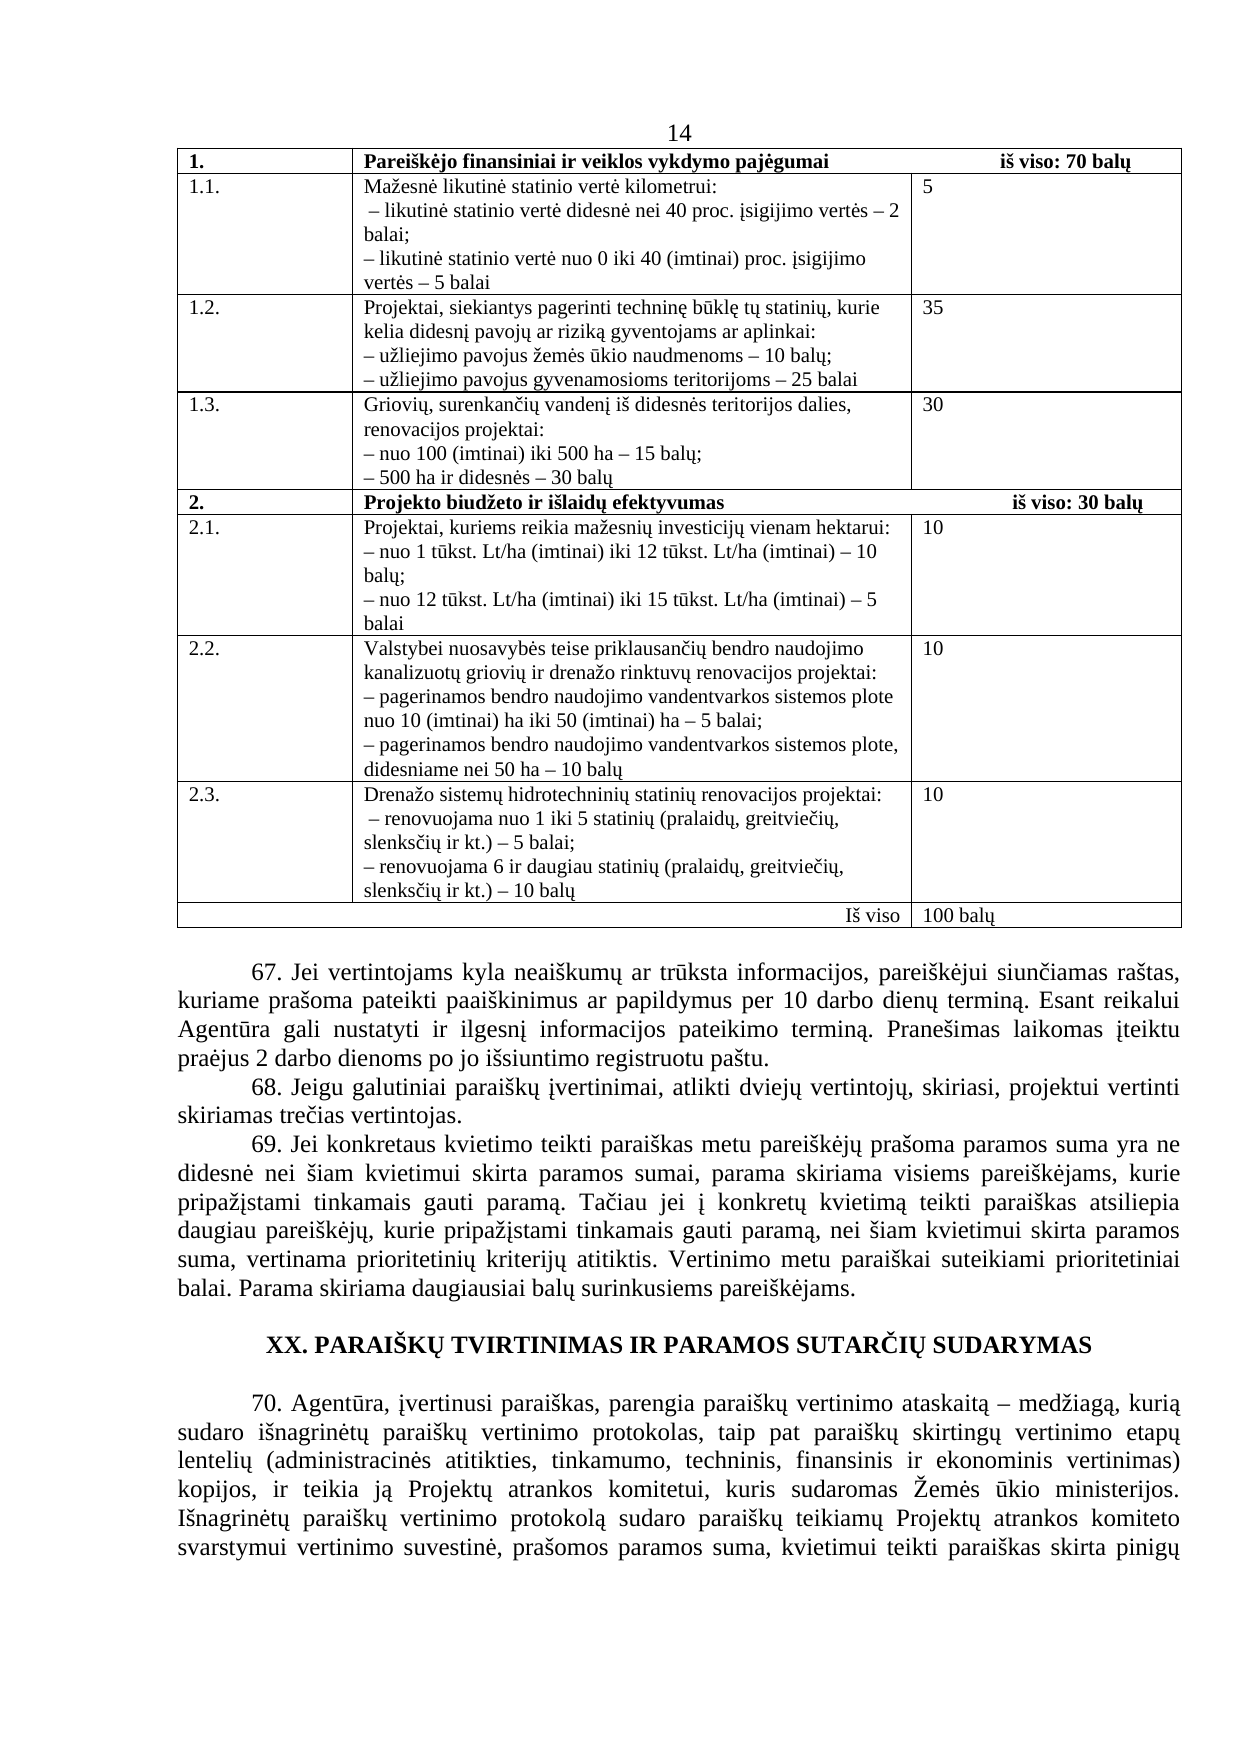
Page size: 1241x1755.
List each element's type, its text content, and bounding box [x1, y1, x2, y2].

text 69. Jei konkretaus kvietimo teikti paraiškas metu pareiškėjų prašoma paramos suma yra ne didesnė nei šiam kvietimui skirta paramos sumai, parama skiriama visiems pareiškėjams, kurie pripažįstami tinkamais gauti paramą. Tačiau jei į konkretų kvietimą teikti paraiškas atsiliepia daugiau pareiškėjų, kurie pripažįstami tinkamais gauti paramą, nei šiam kvietimui skirta paramos suma, vertinama prioritetinių kriterijų atitiktis. Vertinimo metu paraiškai suteikiami prioritetiniai balai. Parama skiriama daugiausiai balų surinkusiems pareiškėjams. [177, 1129, 1181, 1302]
table_cell 10 [912, 782, 1181, 902]
table_cell Drenažo sistemų hidrotechninių statinių renovacijos projektai: – renovuojama nuo 1 iki 5 statinių (pralaidų, greitviečių, slenksčių ir kt.) – 5 balai; – renovuojama 6 ir daugiau statinių (pralaidų, greitviečių, slenksčių ir kt.) – 10 balų [353, 782, 911, 902]
table_cell Griovių, surenkančių vandenį iš didesnės teritorijos dalies, renovacijos projektai: – nuo 100 (imtinai) iki 500 ha – 15 balų; – 500 ha ir didesnės – 30 balų [353, 393, 911, 489]
table_cell 2.2. [178, 636, 352, 781]
text 67. Jei vertintojams kyla neaiškumų ar trūksta informacijos, pareiškėjui siunčiamas raštas, kuriame prašoma pateikti paaiškinimus ar papildymus per 10 darbo dienų terminą. Esant reikalui Agentūra gali nustatyti ir ilgesnį informacijos pateikimo terminą. Pranešimas laikomas įteiktu praėjus 2 darbo dienoms po jo išsiuntimo registruotu paštu. [177, 957, 1181, 1072]
table_cell 1.2. [178, 295, 352, 391]
table_cell Projekto biudžeto ir išlaidų efektyvumas iš viso: 30 balų [353, 490, 1181, 514]
table_cell 30 [912, 393, 1181, 489]
table_cell 100 balų [912, 903, 1181, 927]
text 68. Jeigu galutiniai paraiškų įvertinimai, atlikti dviejų vertintojų, skiriasi, projektui vertinti skiriamas trečias vertintojas. [177, 1072, 1181, 1129]
table_cell 35 [912, 295, 1181, 391]
table_cell Projektai, kuriems reikia mažesnių investicijų vienam hektarui: – nuo 1 tūkst. Lt/ha (imtinai) iki 12 tūkst. Lt/ha (imtinai) – 10 balų; – nuo 12 tūkst. Lt/ha (imtinai) iki 15 tūkst. Lt/ha (imtinai) – 5 balai [353, 515, 911, 635]
table_cell Pareiškėjo finansiniai ir veiklos vykdymo pajėgumai iš viso: 70 balų [353, 149, 1181, 173]
table_cell 1.3. [178, 393, 352, 489]
table_cell 2. [178, 490, 352, 514]
text XX. PARAIŠKŲ TVIRTINIMAS IR PARAMOS SUTARČIŲ SUDARYMAS [177, 1331, 1181, 1359]
table_cell Valstybei nuosavybės teise priklausančių bendro naudojimo kanalizuotų griovių ir drenažo rinktuvų renovacijos projektai: – pagerinamos bendro naudojimo vandentvarkos sistemos plote nuo 10 (imtinai) ha iki 50 (imtinai) ha – 5 balai; – pagerinamos bendro naudojimo vandentvarkos sistemos plote, didesniame nei 50 ha – 10 balų [353, 636, 911, 781]
table_cell Projektai, siekiantys pagerinti techninę būklę tų statinių, kurie kelia didesnį pavojų ar riziką gyventojams ar aplinkai: – užliejimo pavojus žemės ūkio naudmenoms – 10 balų; – užliejimo pavojus gyvenamosioms teritorijoms – 25 balai [353, 295, 911, 391]
table_cell 2.1. [178, 515, 352, 635]
text 70. Agentūra, įvertinusi paraiškas, parengia paraiškų vertinimo ataskaitą – medžiagą, kurią sudaro išnagrinėtų paraiškų vertinimo protokolas, taip pat paraiškų skirtingų vertinimo etapų lentelių (administracinės atitikties, tinkamumo, techninis, finansinis ir ekonominis vertinimas) kopijos, ir teikia ją Projektų atrankos komitetui, kuris sudaromas Žemės ūkio ministerijos. Išnagrinėtų paraiškų vertinimo protokolą sudaro paraiškų teikiamų Projektų atrankos komiteto svarstymui vertinimo suvestinė, prašomos paramos suma, kvietimui teikti paraiškas skirta pinigų [177, 1388, 1181, 1561]
table_cell Iš viso [178, 903, 911, 927]
table_cell 10 [912, 515, 1181, 635]
table_cell 10 [912, 636, 1181, 781]
table_cell 5 [912, 174, 1181, 294]
table_cell 1. [178, 149, 352, 173]
table_cell Mažesnė likutinė statinio vertė kilometrui: – likutinė statinio vertė didesnė nei 40 proc. įsigijimo vertės – 2 balai; – likutinė statinio vertė nuo 0 iki 40 (imtinai) proc. įsigijimo vertės – 5 balai [353, 174, 911, 294]
table_cell 2.3. [178, 782, 352, 902]
table_cell 1.1. [178, 174, 352, 294]
